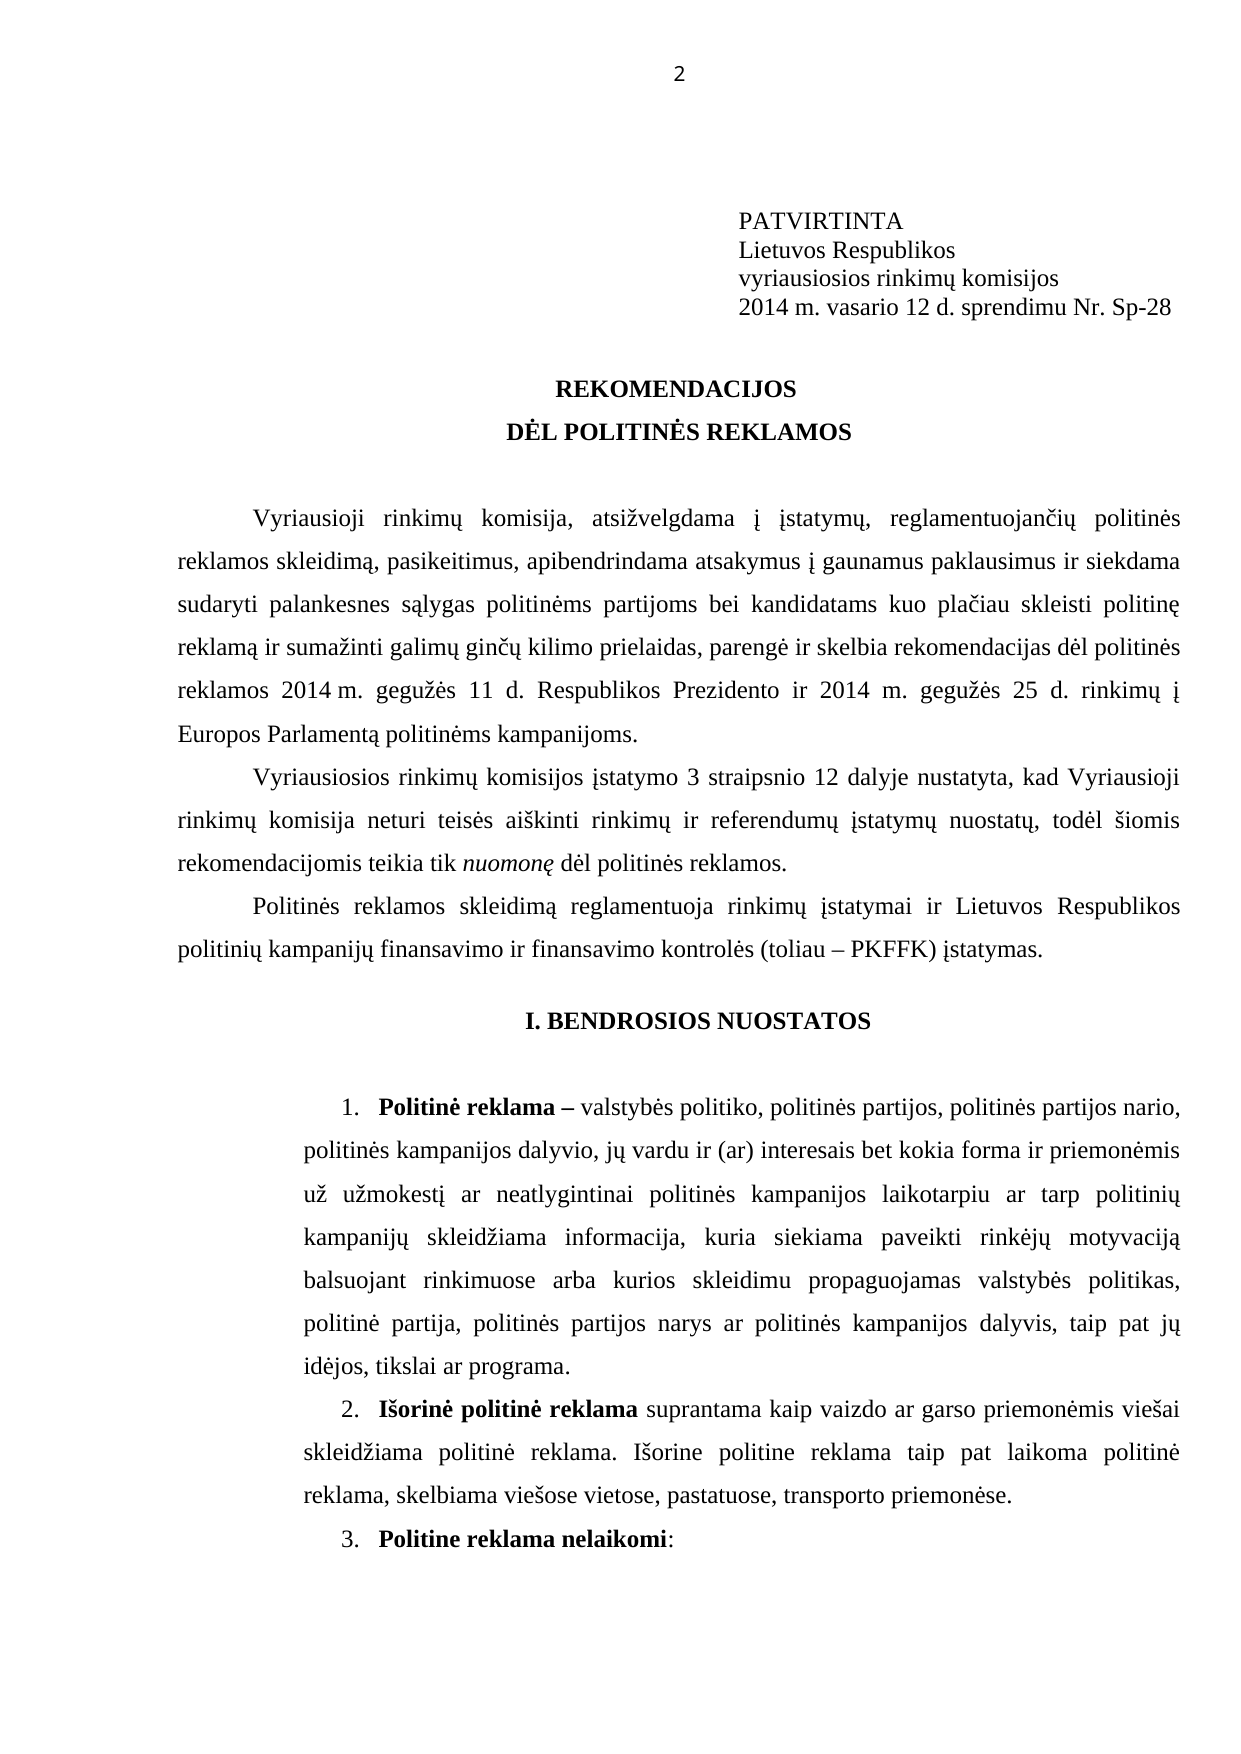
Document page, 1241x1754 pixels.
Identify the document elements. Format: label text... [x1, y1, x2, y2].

text 2014 m. vasario 12 d. sprendimu Nr. Sp-28 [738, 292, 1181, 321]
list Politinė reklama – valstybės politiko, politinės partijos, politinės partijos nario, politinės kampanijos dalyvio, jų vardu ir (ar) interesais bet kokia forma ir priemonėmis už užmokestį ar neatlygintinai politinės kampanijos laikotarpiu ar tarp politinių kampanijų skleidžiama informacija, kuria siekiama paveikti rinkėjų motyvaciją balsuojant rinkimuose arba kurios skleidimu propaguojamas valstybės politikas, politinė partija, politinės partijos narys ar politinės kampanijos dalyvis, taip pat jų idėjos, tikslai ar programa. [266, 1092, 1181, 1380]
text vyriausiosios rinkimų komisijos [702, 263, 1181, 292]
text DĖL POLITINĖS REKLAMOS [177, 417, 1181, 446]
text REKOMENDACIJOS [177, 374, 1181, 402]
text I. BENDROSIOS NUOSTATOS [215, 1006, 1181, 1035]
text PATVIRTINTA [738, 206, 1181, 235]
text Politinės reklamos skleidimą reglamentuoja rinkimų įstatymai ir Lietuvos Respublikos politinių kampanijų finansavimo ir finansavimo kontrolės (toliau – PKFFK) įstatymas. [177, 891, 1181, 963]
text Lietuvos Respublikos [738, 235, 1181, 263]
list Politine reklama nelaikomi: [266, 1524, 1181, 1552]
text Vyriausioji rinkimų komisija, atsižvelgdama į įstatymų, reglamentuojančių politinės reklamos skleidimą, pasikeitimus, apibendrindama atsakymus į gaunamus paklausimus ir siekdama sudaryti palankesnes sąlygas politinėms partijoms bei kandidatams kuo plačiau skleisti politinę reklamą ir sumažinti galimų ginčų kilimo prielaidas, parengė ir skelbia rekomendacijas dėl politinės reklamos 2014 m. gegužės 11 d. Respublikos Prezidento ir 2014 m. gegužės 25 d. rinkimų į Europos Parlamentą politinėms kampanijoms. [177, 503, 1181, 747]
list Išorinė politinė reklama suprantama kaip vaizdo ar garso priemonėmis viešai skleidžiama politinė reklama. Išorine politine reklama taip pat laikoma politinė reklama, skelbiama viešose vietose, pastatuose, transporto priemonėse. [266, 1394, 1181, 1509]
text Vyriausiosios rinkimų komisijos įstatymo 3 straipsnio 12 dalyje nustatyta, kad Vyriausioji rinkimų komisija neturi teisės aiškinti rinkimų ir referendumų įstatymų nuostatų, todėl šiomis rekomendacijomis teikia tik nuomonę dėl politinės reklamos. [177, 762, 1181, 877]
